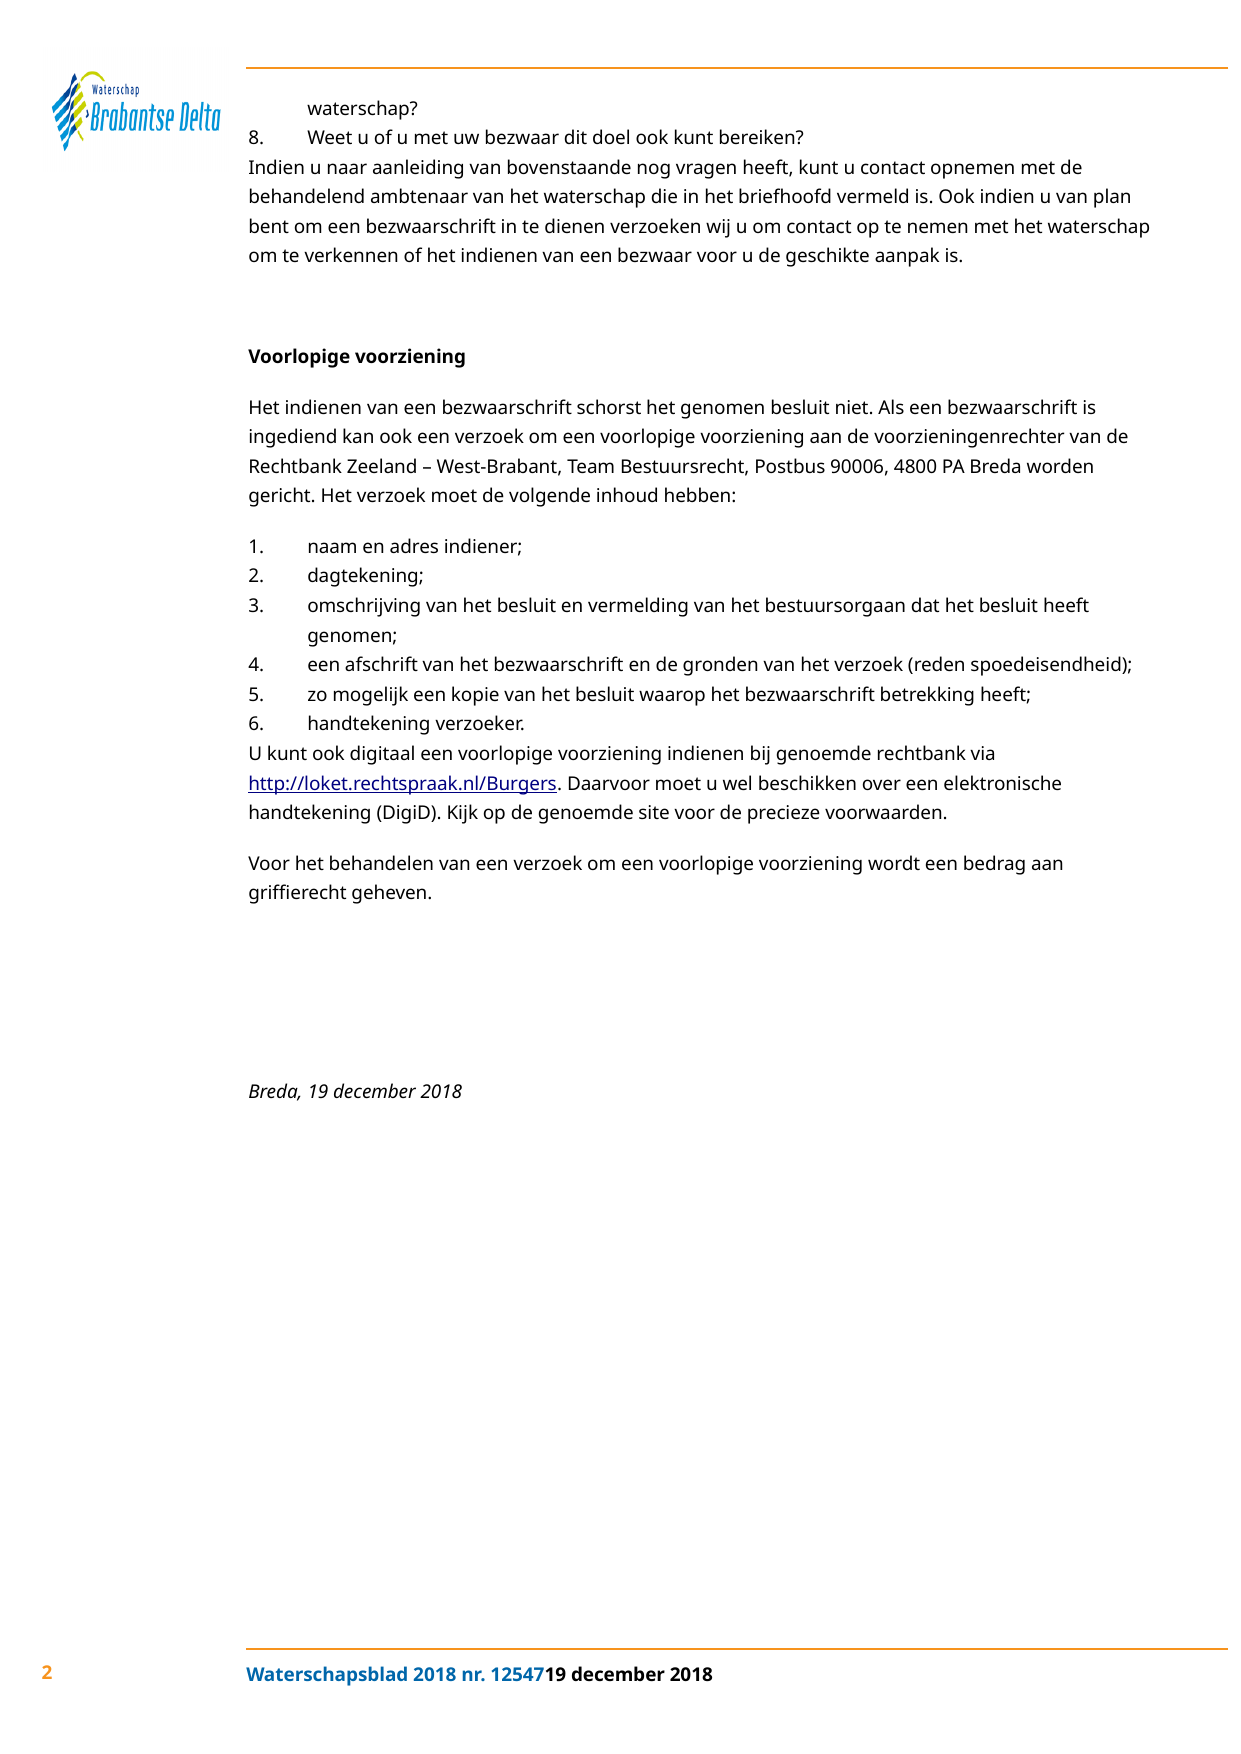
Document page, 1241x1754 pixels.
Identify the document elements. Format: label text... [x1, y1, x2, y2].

list een afschrift van het bezwaarschrift en de gronden van het verzoek (reden spoedeisendheid); [248, 651, 1152, 677]
text Indien u naar aanleiding van bovenstaande nog vragen heeft, kunt u contact opnemen met de behandelend ambtenaar van het waterschap die in het briefhoofd vermeld is. Ook indien u van plan bent om een bezwaarschrift in te dienen verzoeken wij u om contact op te nemen met het waterschap om te verkennen of het indienen van een bezwaar voor u de geschikte aanpak is. [248, 154, 1152, 268]
picture [41, 47, 231, 172]
list Weet u of u met uw bezwaar dit doel ook kunt bereiken? [248, 124, 1152, 150]
text Voorlopige voorziening [248, 343, 1152, 369]
text Breda, 19 december 2018 [248, 1078, 1152, 1104]
list dagtekening; [248, 563, 1152, 588]
text Voor het behandelen van een verzoek om een voorlopige voorziening wordt een bedrag aan griffierecht geheven. [248, 850, 1152, 905]
text U kunt ook digitaal een voorlopige voorziening indienen bij genoemde rechtbank via http://loket.rechtspraak.nl/Burgers. Daarvoor moet u wel beschikken over een elektronische handtekening (DigiD). Kijk op de genoemde site voor de precieze voorwaarden. [248, 740, 1152, 825]
text Het indienen van een bezwaarschrift schorst het genomen besluit niet. Als een bezwaarschrift is ingediend kan ook een verzoek om een voorlopige voorziening aan de voorzieningenrechter van de Rechtbank Zeeland – West-Brabant, Team Bestuursrecht, Postbus 90006, 4800 PA Breda worden gericht. Het verzoek moet de volgende inhoud hebben: [248, 394, 1152, 508]
list naam en adres indiener; [248, 533, 1152, 559]
list waterschap? [248, 95, 1152, 121]
list zo mogelijk een kopie van het besluit waarop het bezwaarschrift betrekking heeft; [248, 681, 1152, 707]
list handtekening verzoeker. [248, 711, 1152, 736]
list omschrijving van het besluit en vermelding van het bestuursorgaan dat het besluit heeft genomen; [248, 592, 1152, 648]
